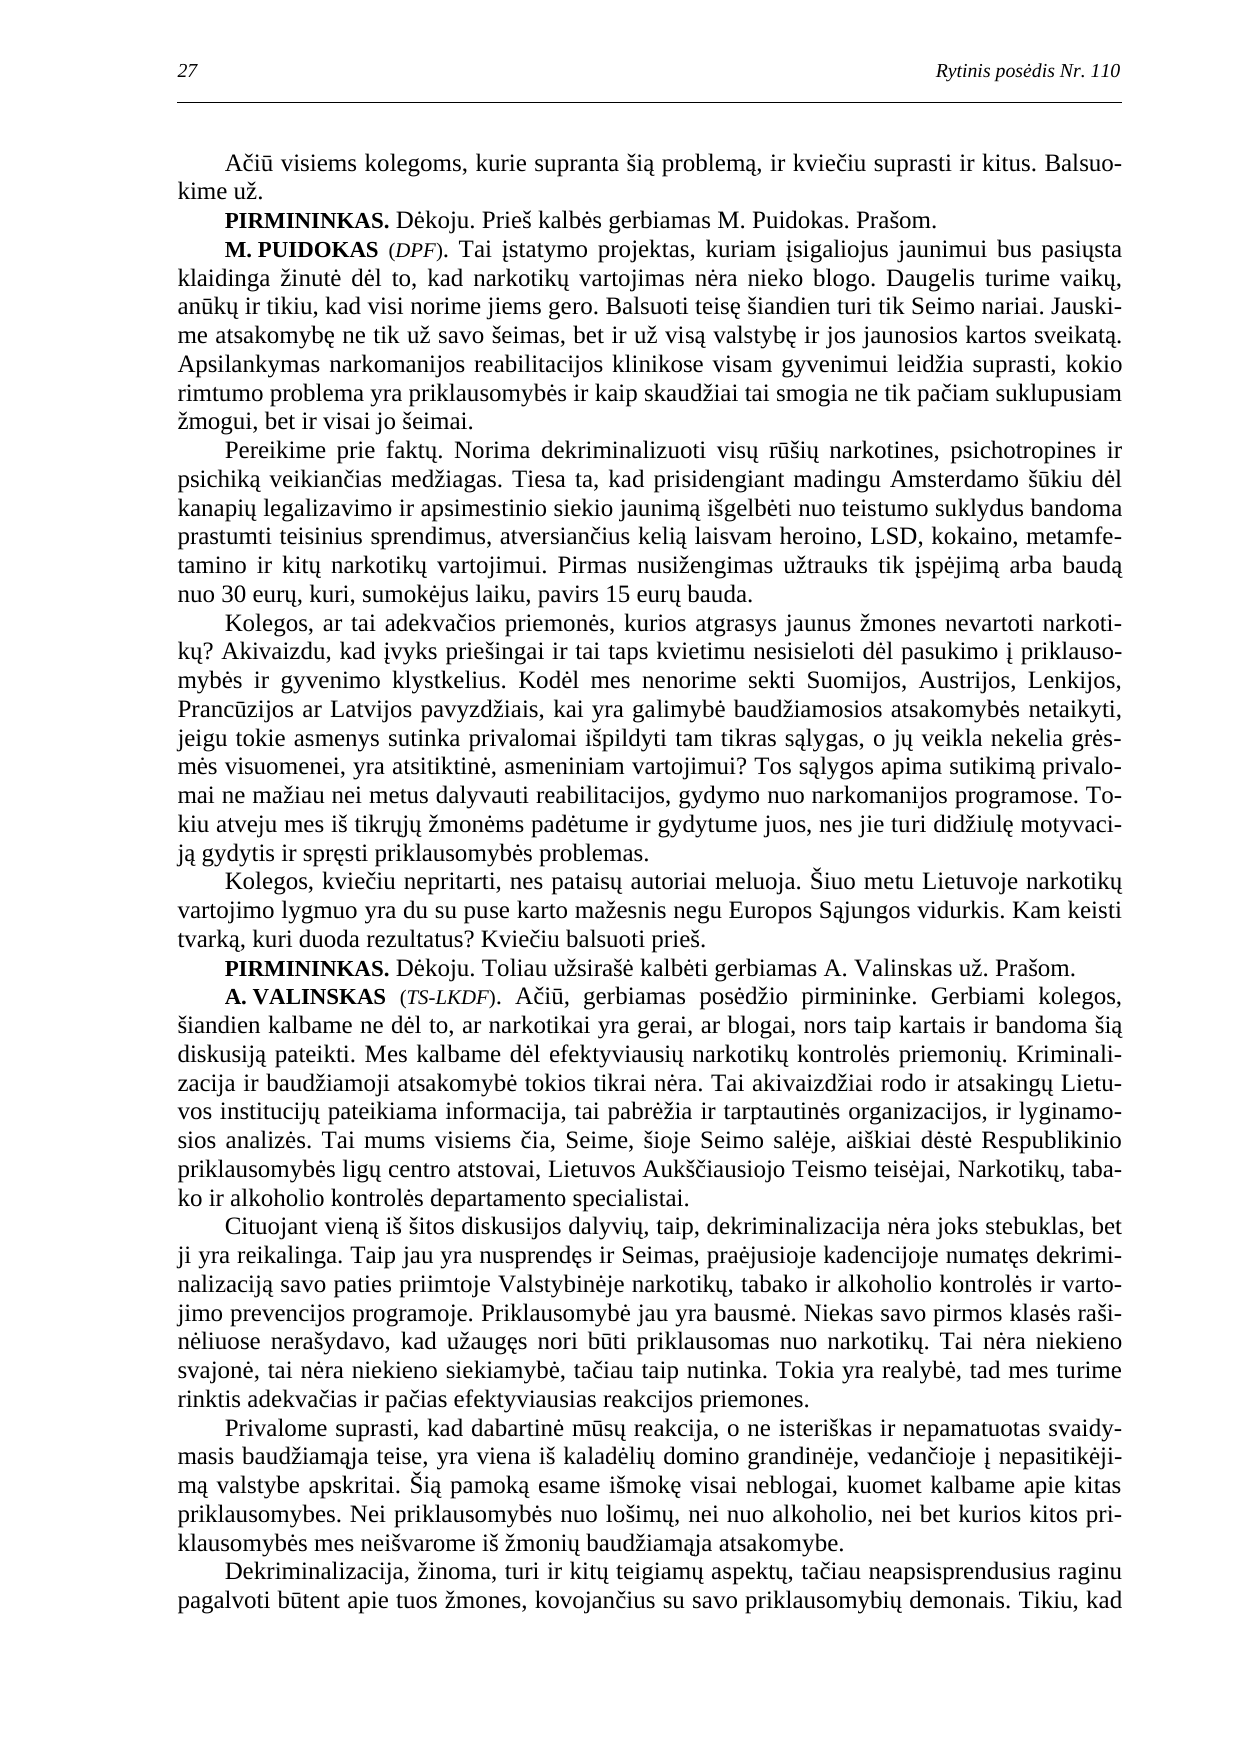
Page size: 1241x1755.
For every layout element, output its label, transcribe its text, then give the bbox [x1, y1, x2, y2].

text Ačiū vi­siems ko­le­goms, ku­rie su­pran­ta šią pro­ble­mą, ir kvie­čiu su­pras­ti ir ki­tus. Bal­suo­ki­me už. [177, 148, 1122, 205]
text A. VALINSKAS (TS-LKDF). Ačiū, ger­bia­mas po­sė­džio pir­mi­nin­ke. Ger­bia­mi ko­le­gos, šian­dien kal­ba­me ne dėl to, ar nar­ko­ti­kai yra ge­rai, ar blo­gai, nors taip kar­tais ir ban­do­ma šią dis­ku­si­ją pa­teik­ti. Mes kal­ba­me dėl efek­ty­viau­sių nar­ko­ti­kų kon­tro­lės prie­mo­nių. Kri­mi­na­li­za­ci­ja ir bau­džia­mo­ji at­sa­ko­my­bė to­kios tik­rai nė­ra. Tai aki­vaiz­džiai ro­do ir at­sa­kin­gų Lie­tu­vos ins­ti­tu­ci­jų pa­tei­kia­ma in­for­ma­ci­ja, tai pa­brė­žia ir tarp­tau­ti­nės or­ga­ni­za­ci­jos, ir ly­gi­na­mo­sios ana­li­zės. Tai mums vi­siems čia, Sei­me, šio­je Sei­mo sa­lė­je, aiš­kiai dės­tė Res­pub­li­ki­nio pri­klau­so­my­bės li­gų cen­tro at­sto­vai, Lie­tu­vos Aukš­čiau­sio­jo Teis­mo tei­sė­jai, Nar­ko­ti­kų, ta­ba­ko ir al­ko­ho­lio kon­tro­lės de­par­ta­men­to spe­cia­lis­tai. [177, 981, 1122, 1211]
text M. PUIDOKAS (DPF). Tai įsta­ty­mo pro­jek­tas, ku­riam įsi­ga­lio­jus jau­ni­mui bus pa­siųs­ta klai­din­ga ži­nu­tė dėl to, kad nar­ko­ti­kų var­to­ji­mas nė­ra nie­ko blo­go. Dau­ge­lis tu­ri­me vai­kų, anū­kų ir ti­kiu, kad vi­si no­ri­me jiems ge­ro. Bal­suo­ti tei­sę šian­dien tu­ri tik Sei­mo na­riai. Jaus­ki­me at­sa­ko­my­bę ne tik už sa­vo šei­mas, bet ir už vi­są vals­ty­bę ir jos jau­no­sios kar­tos svei­ka­tą. Ap­si­lan­ky­mas nar­ko­ma­ni­jos re­a­bi­li­ta­ci­jos kli­ni­ko­se vi­sam gy­ve­ni­mui lei­džia su­pras­ti, ko­kio rim­tu­mo pro­ble­ma yra pri­klau­so­my­bės ir kaip skau­džiai tai smo­gia ne tik pa­čiam su­klu­pu­siam žmo­gui, bet ir vi­sai jo šei­mai. [177, 234, 1122, 435]
text Ko­le­gos, kvie­čiu ne­pri­tar­ti, nes pa­tai­sų au­to­riai me­luo­ja. Šiuo me­tu Lie­tu­vo­je nar­ko­ti­kų var­to­ji­mo lyg­muo yra du su pu­se kar­to ma­žes­nis ne­gu Eu­ro­pos Są­jun­gos vi­dur­kis. Kam keis­ti tvar­ką, ku­ri duo­da re­zul­ta­tus? Kvie­čiu bal­suo­ti prieš. [177, 866, 1122, 953]
text Ci­tuo­jant vie­ną iš ši­tos dis­ku­si­jos da­ly­vių, taip, dek­ri­mi­na­li­za­ci­ja nė­ra joks ste­buk­las, bet ji yra rei­ka­lin­ga. Taip jau yra nu­spren­dęs ir Sei­mas, pra­ėju­sio­je ka­den­ci­jo­je nu­ma­tęs dek­ri­mi­na­li­za­ci­ją sa­vo pa­ties pri­im­to­je Vals­ty­bi­nė­je nar­ko­ti­kų, ta­ba­ko ir al­ko­ho­lio kon­tro­lės ir var­to­ji­mo pre­ven­ci­jos pro­gra­mo­je. Pri­klau­so­my­bė jau yra baus­mė. Nie­kas sa­vo pir­mos kla­sės ra­ši­nė­liuo­se ne­ra­šy­da­vo, kad už­au­gęs no­ri bū­ti pri­klau­so­mas nuo nar­ko­ti­kų. Tai nė­ra nie­kie­no sva­jo­nė, tai nė­ra nie­kie­no sie­kia­my­bė, ta­čiau taip nu­tin­ka. To­kia yra re­a­ly­bė, tad mes tu­ri­me rink­tis adek­va­čias ir pa­čias efek­ty­viau­sias re­ak­ci­jos prie­mo­nes. [177, 1211, 1122, 1413]
text Per­ei­ki­me prie fak­tų. No­ri­ma dek­ri­mi­na­li­zuo­ti vi­sų rū­šių nar­ko­ti­nes, psi­chot­ro­pi­nes ir psi­chi­ką vei­kian­čias me­džia­gas. Tie­sa ta, kad pri­si­den­giant ma­din­gu Ams­ter­da­mo šū­kiu dėl ka­na­pių le­ga­li­za­vi­mo ir ap­si­mes­ti­nio sie­kio jau­ni­mą iš­gel­bė­ti nuo teis­tu­mo su­kly­dus ban­do­ma pra­stum­ti tei­si­nius spren­di­mus, at­ver­sian­čius ke­lią lais­vam he­roi­no, LSD, ko­kai­no, me­tam­fe­ta­mi­no ir ki­tų nar­ko­ti­kų var­to­ji­mui. Pir­mas nu­si­žen­gi­mas už­trauks tik įspė­ji­mą ar­ba bau­dą nuo 30 eu­rų, ku­ri, su­mo­kė­jus lai­ku, pa­virs 15 eu­rų bau­da. [177, 435, 1122, 608]
text Ko­le­gos, ar tai adek­va­čios prie­mo­nės, ku­rios at­gra­sys jau­nus žmo­nes ne­var­to­ti nar­ko­ti­kų? Aki­vaiz­du, kad įvyks prie­šin­gai ir tai taps kvie­ti­mu ne­si­sie­lo­ti dėl pa­su­ki­mo į pri­klau­so­my­bės ir gy­ve­ni­mo klyst­ke­lius. Ko­dėl mes ne­no­ri­me sek­ti Suo­mi­jos, Aust­ri­jos, Len­ki­jos, Pran­cū­zi­jos ar Lat­vi­jos pa­vyz­džiais, kai yra ga­li­my­bė bau­džia­mo­sios at­sa­ko­my­bės ne­tai­ky­ti, jei­gu to­kie as­me­nys su­tin­ka pri­va­lo­mai iš­pil­dy­ti tam tik­ras są­ly­gas, o jų veik­la ne­ke­lia grės­mės vi­suo­me­nei, yra at­si­tik­ti­nė, as­me­ni­niam var­to­ji­mui? Tos są­ly­gos ap­ima su­ti­ki­mą pri­va­lo­mai ne ma­žiau nei me­tus da­ly­vau­ti re­a­bi­li­ta­ci­jos, gy­dy­mo nuo nar­ko­ma­ni­jos pro­gra­mo­se. To­kiu at­ve­ju mes iš tik­rų­jų žmo­nėms pa­dė­tu­me ir gy­dy­tu­me juos, nes jie tu­ri di­džiu­lę mo­ty­va­ci­ją gy­dy­tis ir spręs­ti pri­klau­so­my­bės pro­ble­mas. [177, 608, 1122, 866]
text Dek­ri­mi­na­li­za­ci­ja, ži­no­ma, tu­ri ir ki­tų tei­gia­mų as­pek­tų, ta­čiau neap­si­spren­du­sius ra­gi­nu pa­gal­vo­ti bū­tent apie tuos žmo­nes, ko­vo­jan­čius su sa­vo pri­klau­so­my­bių de­mo­nais. Ti­kiu, kad [177, 1556, 1122, 1614]
text PIRMININKAS. Dė­ko­ju. Prieš kal­bės ger­bia­mas M. Pui­do­kas. Pra­šom. [177, 205, 1122, 234]
text PIRMININKAS. Dė­ko­ju. To­liau už­si­ra­šė kal­bė­ti ger­bia­mas A. Va­lins­kas už. Pra­šom. [177, 953, 1122, 981]
text Pri­va­lo­me su­pras­ti, kad da­bar­ti­nė mū­sų re­ak­ci­ja, o ne is­te­riš­kas ir ne­pa­ma­tuo­tas svai­dy­ma­sis bau­džia­mą­ja tei­se, yra vie­na iš ka­la­dė­lių do­mi­no gran­di­nė­je, ve­dan­čio­je į ne­pa­si­ti­kė­ji­mą vals­ty­be ap­skri­tai. Šią pa­mo­ką esa­me iš­mo­kę vi­sai ne­blo­gai, kuo­met kal­ba­me apie ki­tas pri­klau­so­my­bes. Nei pri­klau­so­my­bės nuo lo­ši­mų, nei nuo al­ko­ho­lio, nei bet ku­rios ki­tos pri­klau­so­my­bės mes ne­iš­va­ro­me iš žmo­nių bau­džia­mą­ja at­sa­ko­my­be. [177, 1413, 1122, 1556]
